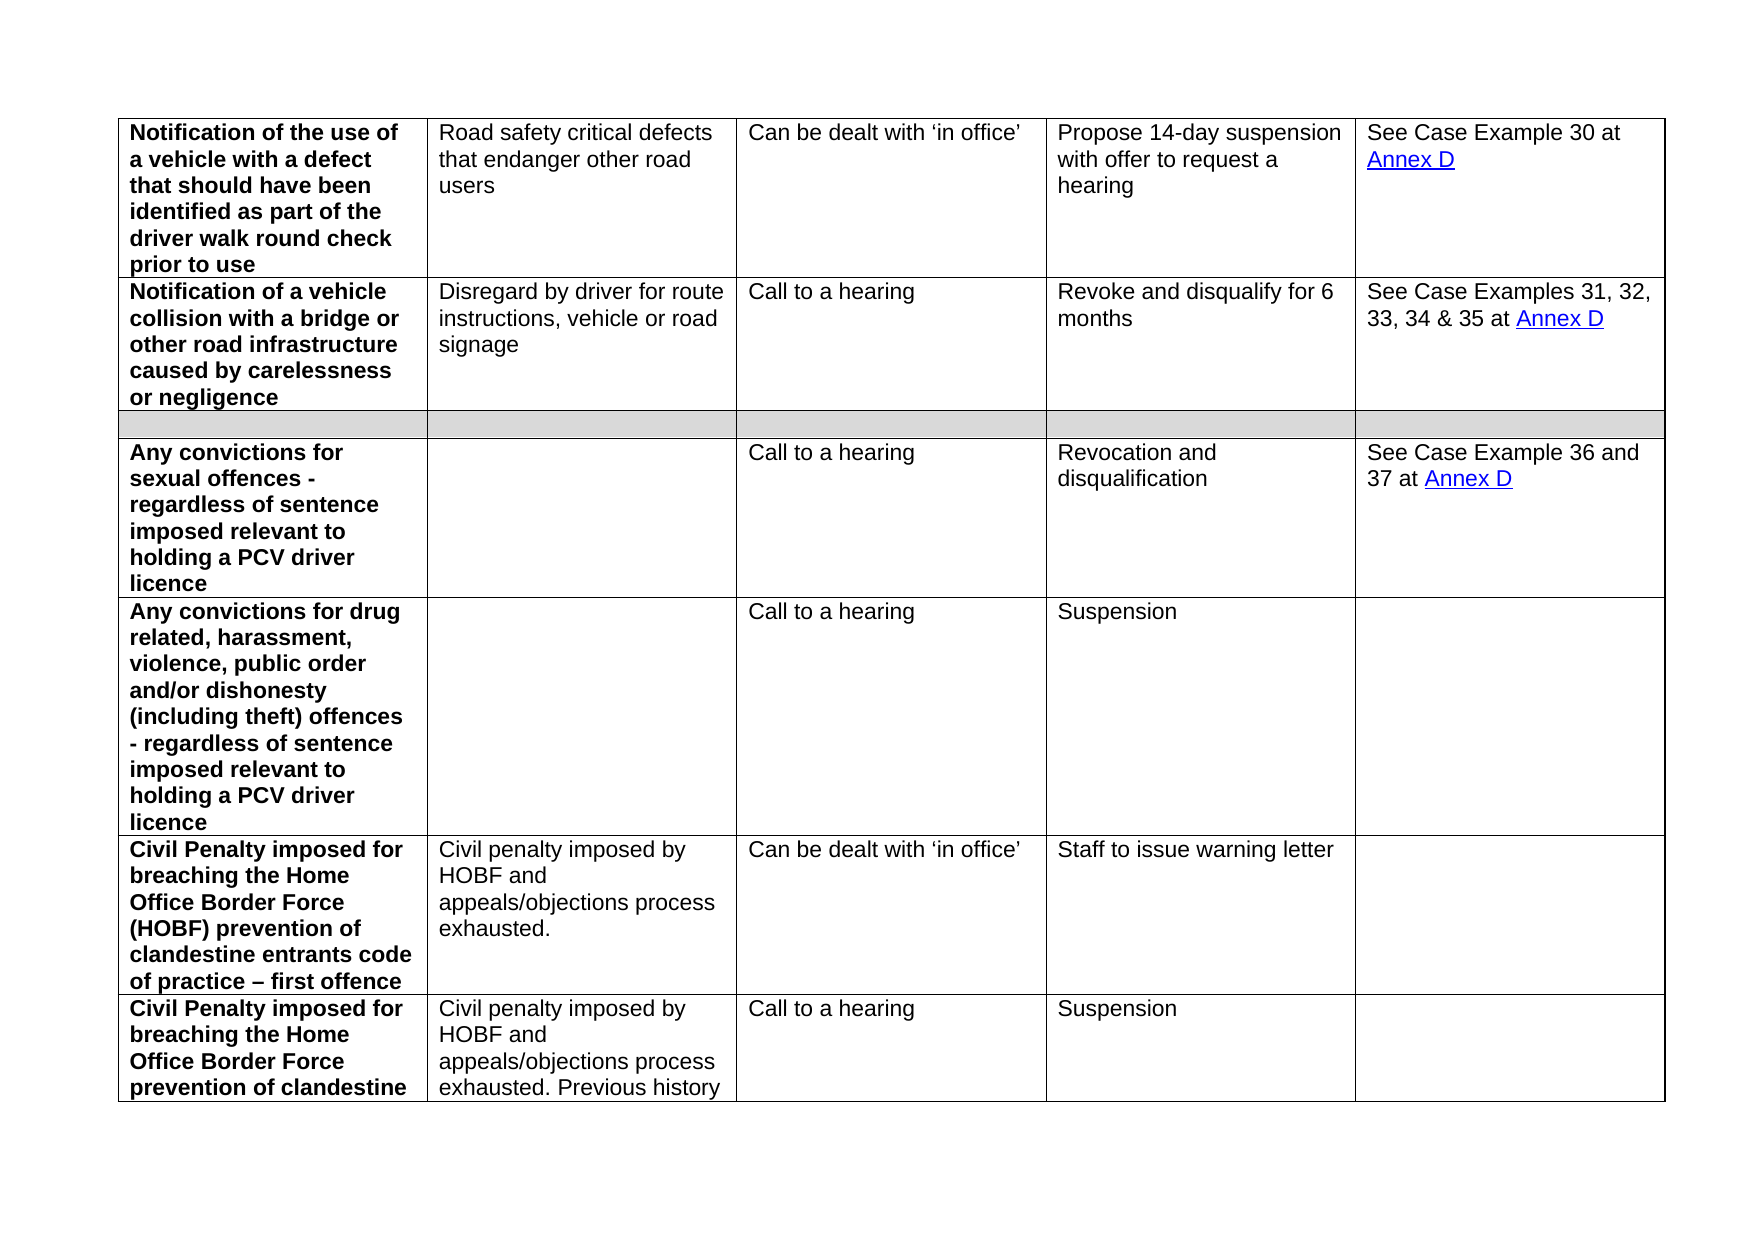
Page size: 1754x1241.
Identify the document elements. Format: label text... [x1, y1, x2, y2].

table_cell Revocation and disqualification [1047, 439, 1355, 597]
table_cell Road safety critical defects that endanger other road users [428, 119, 736, 277]
table_cell See Case Examples 31, 32, 33, 34 & 35 at Annex D [1356, 278, 1664, 410]
table_cell Staff to issue warning letter [1047, 836, 1355, 994]
table_cell Can be dealt with ‘in office’ [737, 119, 1046, 277]
table_cell See Case Example 30 at Annex D [1356, 119, 1664, 277]
table_cell See Case Example 36 and 37 at Annex D [1356, 439, 1664, 597]
table_cell Any convictions for sexual offences - regardless of sentence imposed relevant to holding a PCV driver licence [119, 439, 427, 597]
table_cell Call to a hearing [737, 278, 1046, 410]
table_cell Revoke and disqualify for 6 months [1047, 278, 1355, 410]
table_cell Civil penalty imposed by HOBF and appeals/objections process exhausted. [428, 836, 736, 994]
table_cell Suspension [1047, 598, 1355, 835]
table_cell [428, 439, 736, 597]
table_cell Can be dealt with ‘in office’ [737, 836, 1046, 994]
table_cell Notification of the use of a vehicle with a defect that should have been identified as part of the driver walk round check prior to use [119, 119, 427, 277]
table_cell [1356, 995, 1664, 1101]
table_cell [428, 598, 736, 835]
table_cell [1356, 598, 1664, 835]
table_cell Call to a hearing [737, 439, 1046, 597]
table_cell Disregard by driver for route instructions, vehicle or road signage [428, 278, 736, 410]
table_cell Civil Penalty imposed for breaching the Home Office Border Force prevention of clandestine [119, 995, 427, 1101]
table_cell [1047, 411, 1355, 437]
table_cell [1356, 411, 1664, 437]
table_cell Civil penalty imposed by HOBF and appeals/objections process exhausted. Previous history [428, 995, 736, 1101]
table_cell [737, 411, 1046, 437]
table_cell Propose 14-day suspension with offer to request a hearing [1047, 119, 1355, 277]
table_cell Suspension [1047, 995, 1355, 1101]
table_cell [428, 411, 736, 437]
table_cell Call to a hearing [737, 598, 1046, 835]
table_cell Call to a hearing [737, 995, 1046, 1101]
table_cell Notification of a vehicle collision with a bridge or other road infrastructure caused by carelessness or negligence [119, 278, 427, 410]
table_cell [119, 411, 427, 437]
table_cell Any convictions for drug related, harassment, violence, public order and/or dishonesty (including theft) offences - regardless of sentence imposed relevant to holding a PCV driver licence [119, 598, 427, 835]
table_cell [1356, 836, 1664, 994]
table_cell Civil Penalty imposed for breaching the Home Office Border Force (HOBF) prevention of clandestine entrants code of practice – first offence [119, 836, 427, 994]
